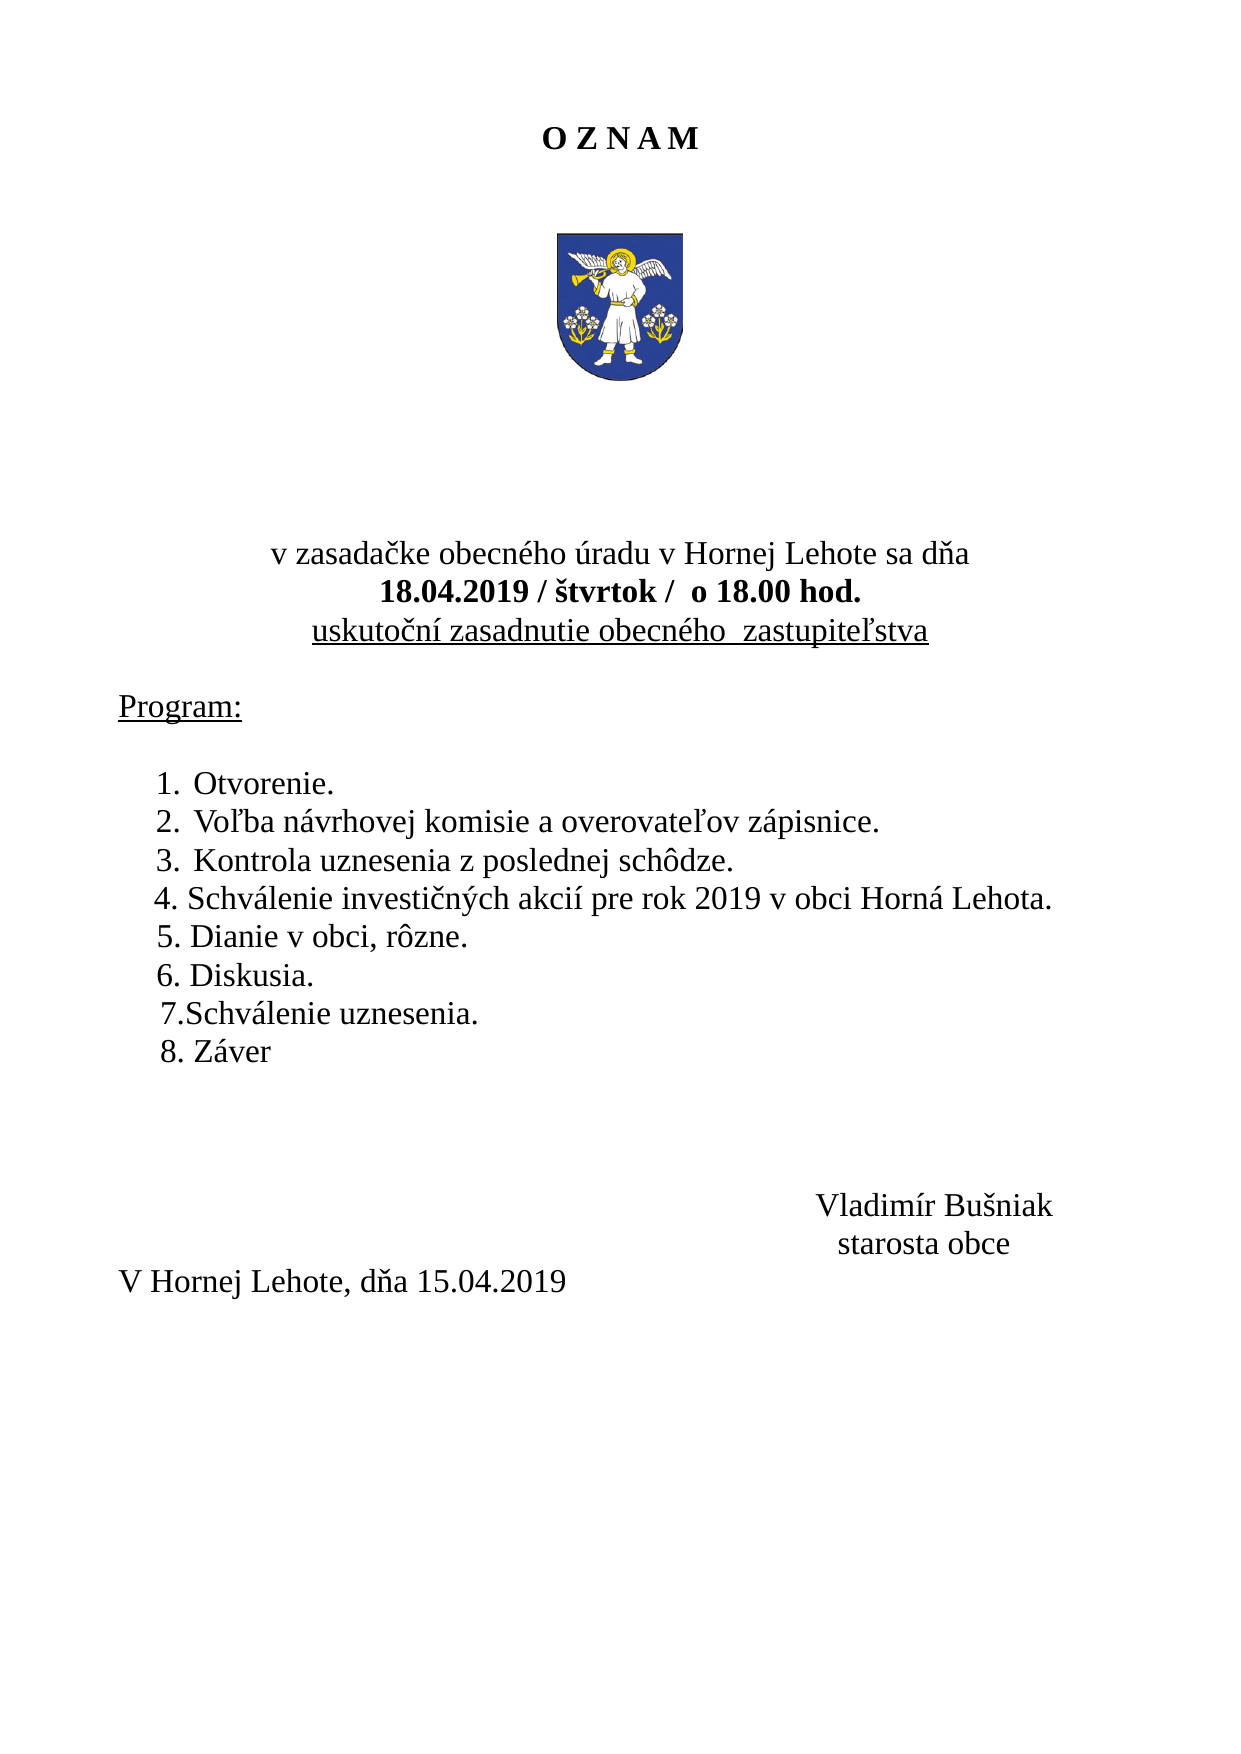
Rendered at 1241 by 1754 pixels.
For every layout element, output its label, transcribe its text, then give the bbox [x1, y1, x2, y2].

list Kontrola uznesenia z poslednej schôdze. [156, 840, 1122, 878]
list 4. Schválenie investičných akcií pre rok 2019 v obci Horná Lehota. [105, 878, 1122, 917]
text Vladimír Bušniak [118, 1185, 1122, 1223]
text v zasadačke obecného úradu v Hornej Lehote sa dňa [118, 533, 1122, 572]
list 6. Diskusia. [112, 955, 1122, 993]
text 18.04.2019 / štvrtok / o 18.00 hod. [118, 572, 1122, 610]
list Otvorenie. [156, 763, 1122, 802]
text 7.Schválenie uznesenia. [118, 993, 1122, 1032]
text Program: [118, 687, 1122, 725]
text V Hornej Lehote, dňa 15.04.2019 [118, 1262, 1122, 1300]
picture [557, 233, 683, 381]
list Voľba návrhovej komisie a overovateľov zápisnice. [156, 802, 1122, 840]
text O Z N A M [118, 118, 1122, 156]
text 8. Záver [118, 1032, 1122, 1070]
list 5. Dianie v obci, rôzne. [29, 917, 1122, 955]
text starosta obce [118, 1223, 1122, 1262]
text uskutoční zasadnutie obecného zastupiteľstva [118, 610, 1122, 648]
